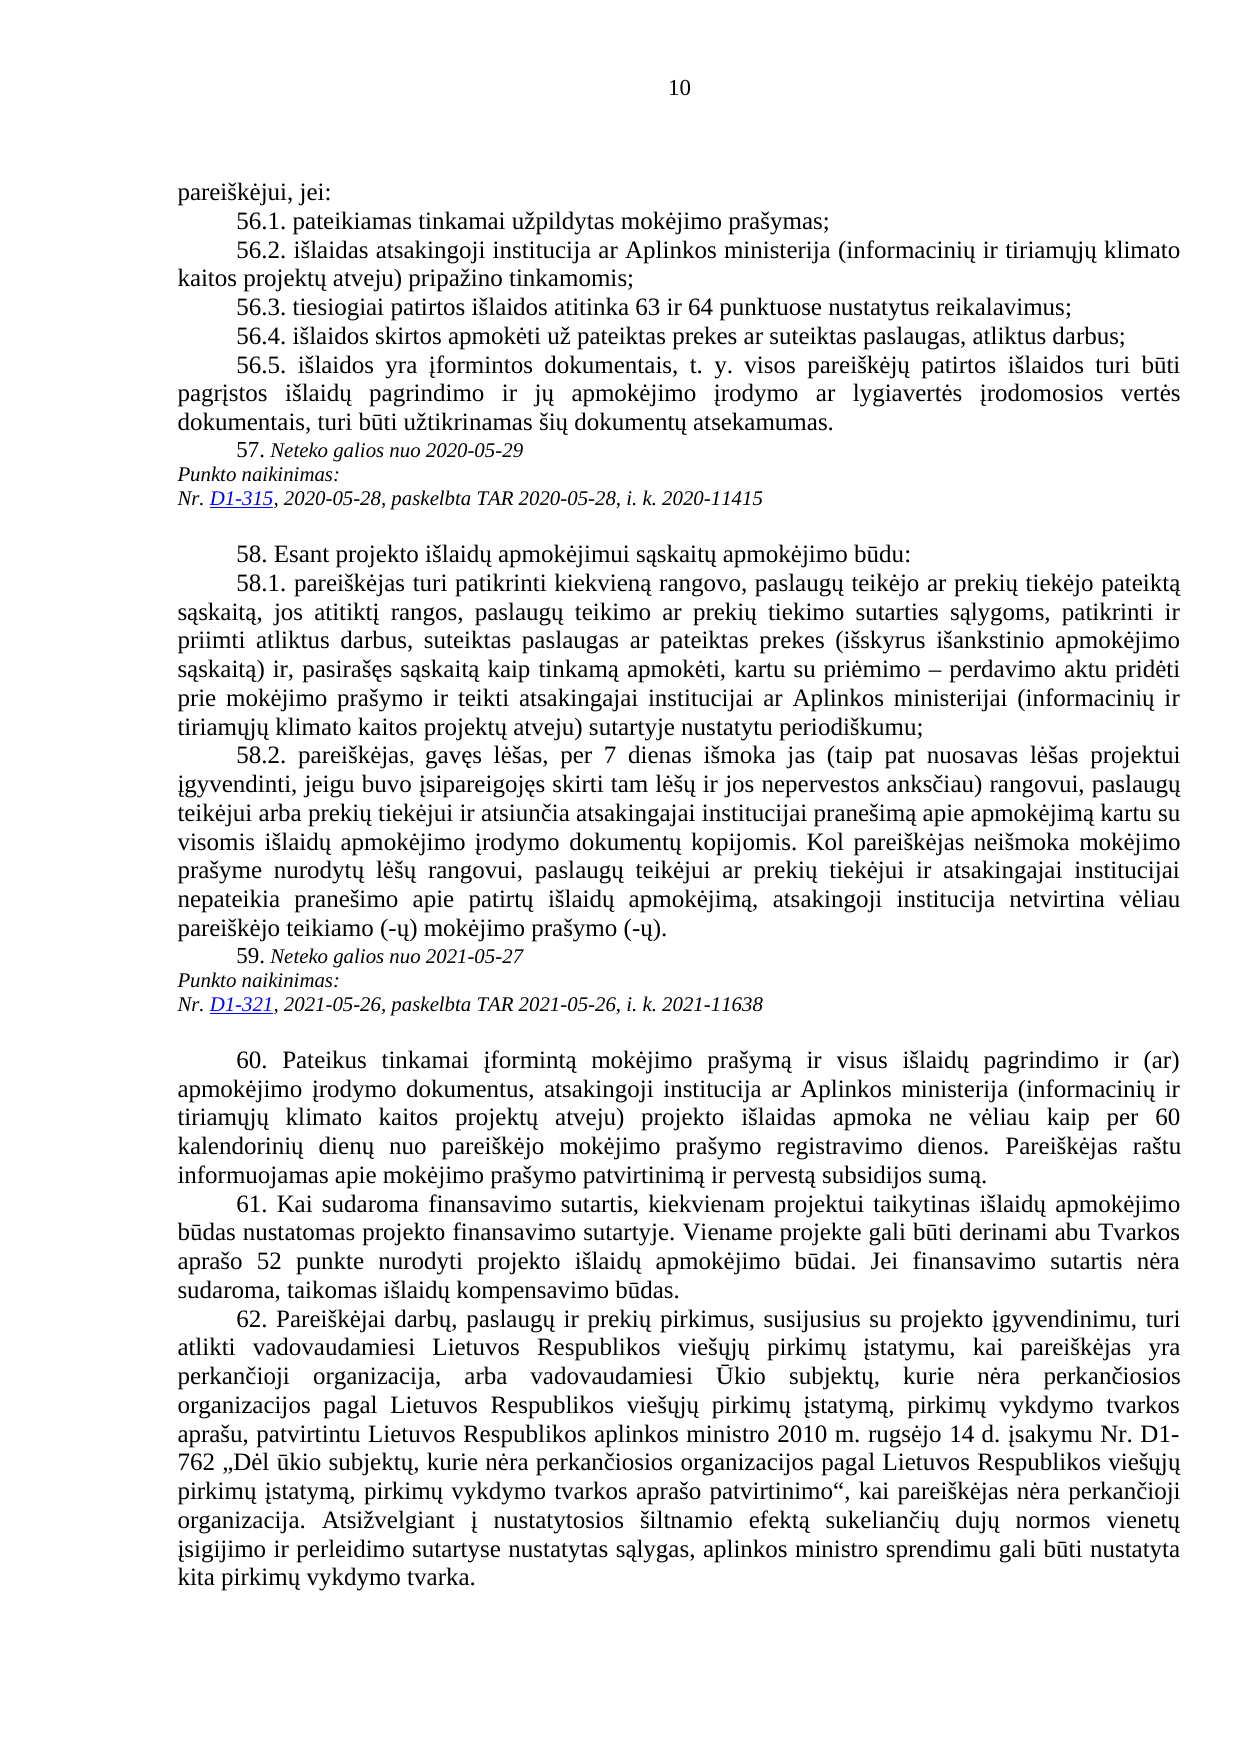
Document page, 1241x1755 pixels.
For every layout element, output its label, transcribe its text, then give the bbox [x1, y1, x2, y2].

text Nr. D1-315, 2020-05-28, paskelbta TAR 2020-05-28, i. k. 2020-11415 [177, 486, 1181, 510]
text Punkto naikinimas: [177, 968, 1181, 992]
text 59. Neteko galios nuo 2021-05-27 [177, 942, 1181, 968]
text 56.5. išlaidos yra įformintos dokumentais, t. y. visos pareiškėjų patirtos išlaidos turi būti pagrįstos išlaidų pagrindimo ir jų apmokėjimo įrodymo ar lygiavertės įrodomosios vertės dokumentais, turi būti užtikrinamas šių dokumentų atsekamumas. [177, 350, 1181, 436]
text Punkto naikinimas: [177, 462, 1181, 486]
text 56.4. išlaidos skirtos apmokėti už pateiktas prekes ar suteiktas paslaugas, atliktus darbus; [177, 321, 1181, 350]
text 56.2. išlaidas atsakingoji institucija ar Aplinkos ministerija (informacinių ir tiriamųjų klimato kaitos projektų atveju) pripažino tinkamomis; [177, 235, 1181, 292]
text 61. Kai sudaroma finansavimo sutartis, kiekvienam projektui taikytinas išlaidų apmokėjimo būdas nustatomas projekto finansavimo sutartyje. Viename projekte gali būti derinami abu Tvarkos aprašo 52 punkte nurodyti projekto išlaidų apmokėjimo būdai. Jei finansavimo sutartis nėra sudaroma, taikomas išlaidų kompensavimo būdas. [177, 1189, 1181, 1304]
text 58.2. pareiškėjas, gavęs lėšas, per 7 dienas išmoka jas (taip pat nuosavas lėšas projektui įgyvendinti, jeigu buvo įsipareigojęs skirti tam lėšų ir jos nepervestos anksčiau) rangovui, paslaugų teikėjui arba prekių tiekėjui ir atsiunčia atsakingajai institucijai pranešimą apie apmokėjimą kartu su visomis išlaidų apmokėjimo įrodymo dokumentų kopijomis. Kol pareiškėjas neišmoka mokėjimo prašyme nurodytų lėšų rangovui, paslaugų teikėjui ar prekių tiekėjui ir atsakingajai institucijai nepateikia pranešimo apie patirtų išlaidų apmokėjimą, atsakingoji institucija netvirtina vėliau pareiškėjo teikiamo (-ų) mokėjimo prašymo (-ų). [177, 740, 1181, 942]
text 56.1. pateikiamas tinkamai užpildytas mokėjimo prašymas; [177, 206, 1181, 235]
text Nr. D1-321, 2021-05-26, paskelbta TAR 2021-05-26, i. k. 2021-11638 [177, 992, 1181, 1016]
text 56.3. tiesiogiai patirtos išlaidos atitinka 63 ir 64 punktuose nustatytus reikalavimus; [177, 292, 1181, 321]
text pareiškėjui, jei: [177, 177, 1181, 206]
text 58.1. pareiškėjas turi patikrinti kiekvieną rangovo, paslaugų teikėjo ar prekių tiekėjo pateiktą sąskaitą, jos atitiktį rangos, paslaugų teikimo ar prekių tiekimo sutarties sąlygoms, patikrinti ir priimti atliktus darbus, suteiktas paslaugas ar pateiktas prekes (išskyrus išankstinio apmokėjimo sąskaitą) ir, pasirašęs sąskaitą kaip tinkamą apmokėti, kartu su priėmimo – perdavimo aktu pridėti prie mokėjimo prašymo ir teikti atsakingajai institucijai ar Aplinkos ministerijai (informacinių ir tiriamųjų klimato kaitos projektų atveju) sutartyje nustatytu periodiškumu; [177, 568, 1181, 740]
text 57. Neteko galios nuo 2020-05-29 [177, 436, 1181, 462]
text 60. Pateikus tinkamai įformintą mokėjimo prašymą ir visus išlaidų pagrindimo ir (ar) apmokėjimo įrodymo dokumentus, atsakingoji institucija ar Aplinkos ministerija (informacinių ir tiriamųjų klimato kaitos projektų atveju) projekto išlaidas apmoka ne vėliau kaip per 60 kalendorinių dienų nuo pareiškėjo mokėjimo prašymo registravimo dienos. Pareiškėjas raštu informuojamas apie mokėjimo prašymo patvirtinimą ir pervestą subsidijos sumą. [177, 1045, 1181, 1189]
text 58. Esant projekto išlaidų apmokėjimui sąskaitų apmokėjimo būdu: [177, 539, 1181, 568]
text 62. Pareiškėjai darbų, paslaugų ir prekių pirkimus, susijusius su projekto įgyvendinimu, turi atlikti vadovaudamiesi Lietuvos Respublikos viešųjų pirkimų įstatymu, kai pareiškėjas yra perkančioji organizacija, arba vadovaudamiesi Ūkio subjektų, kurie nėra perkančiosios organizacijos pagal Lietuvos Respublikos viešųjų pirkimų įstatymą, pirkimų vykdymo tvarkos aprašu, patvirtintu Lietuvos Respublikos aplinkos ministro 2010 m. rugsėjo 14 d. įsakymu Nr. D1-762 „Dėl ūkio subjektų, kurie nėra perkančiosios organizacijos pagal Lietuvos Respublikos viešųjų pirkimų įstatymą, pirkimų vykdymo tvarkos aprašo patvirtinimo“, kai pareiškėjas nėra perkančioji organizacija. Atsižvelgiant į nustatytosios šiltnamio efektą sukeliančių dujų normos vienetų įsigijimo ir perleidimo sutartyse nustatytas sąlygas, aplinkos ministro sprendimu gali būti nustatyta kita pirkimų vykdymo tvarka. [177, 1304, 1181, 1591]
